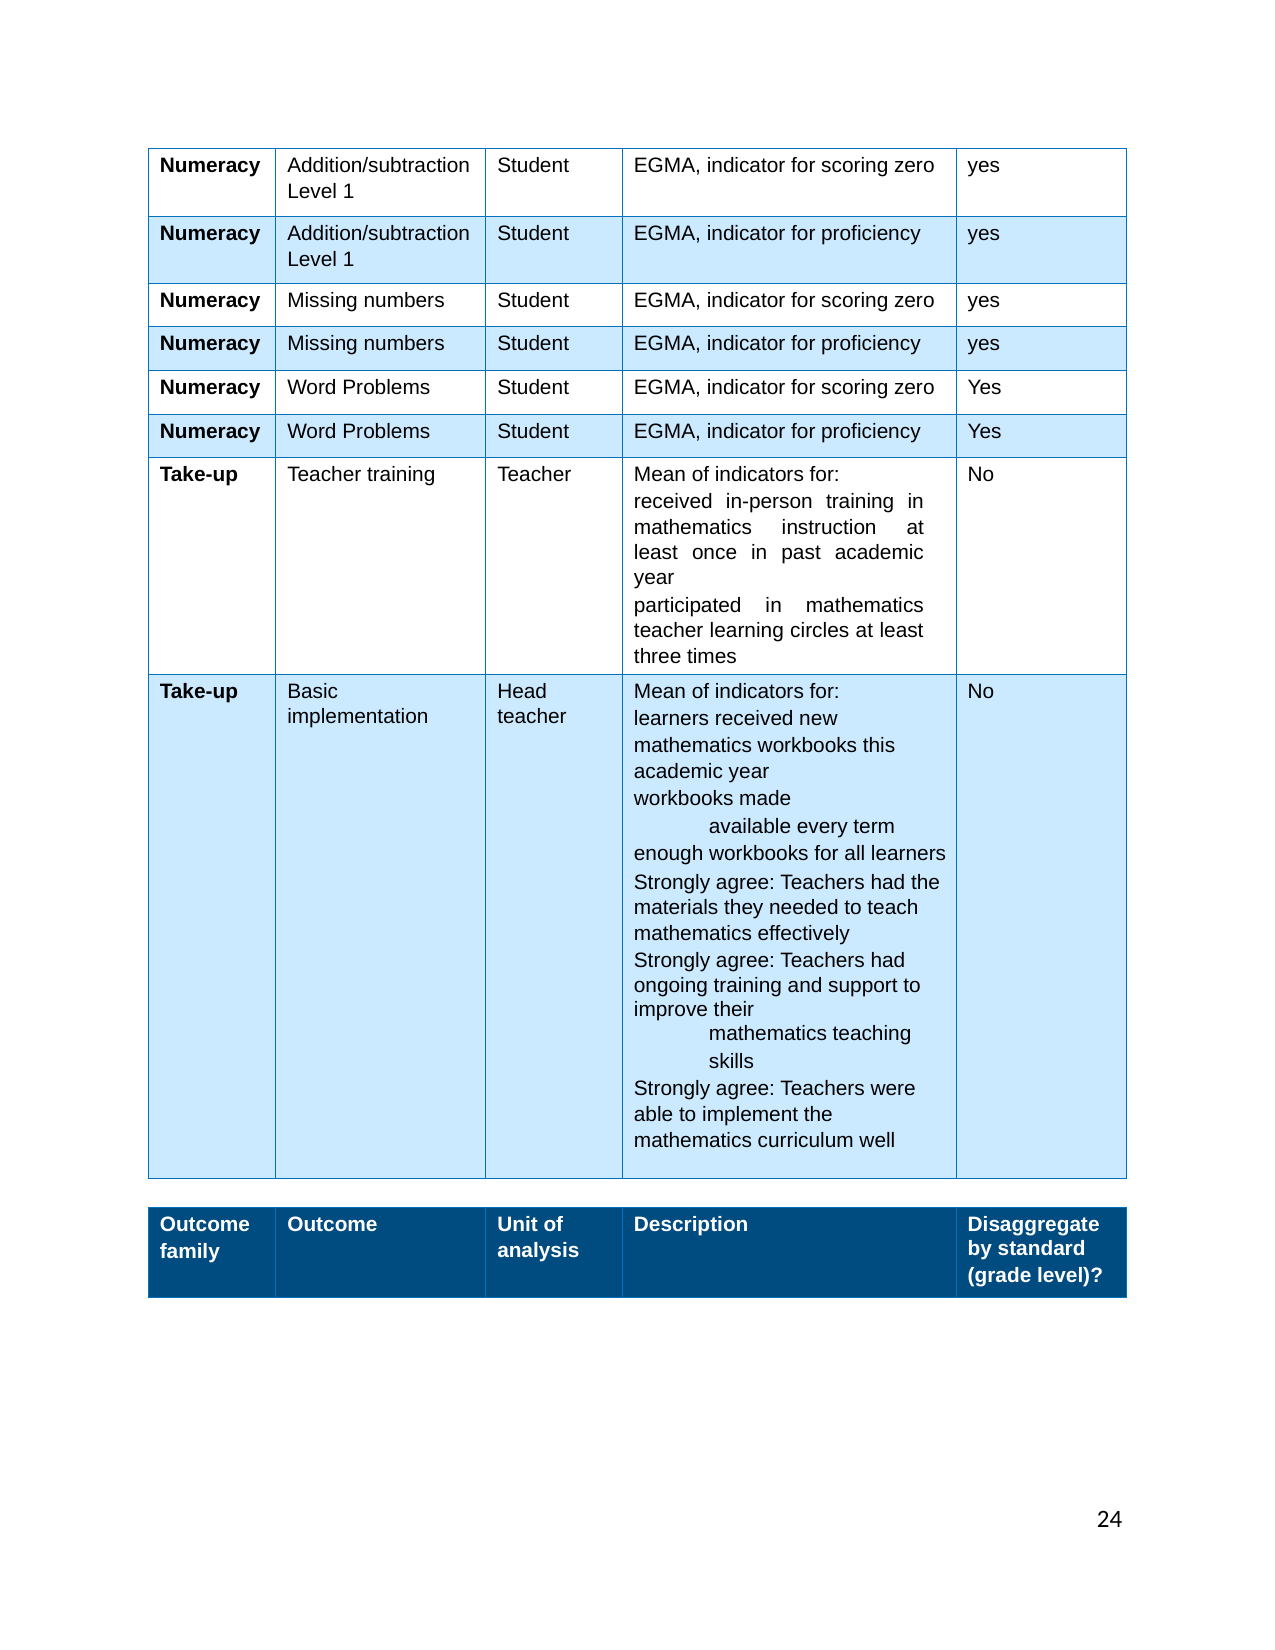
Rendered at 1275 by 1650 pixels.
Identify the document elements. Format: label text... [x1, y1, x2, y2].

table_cell Addition/subtraction Level 1 [276, 217, 485, 283]
table_header Outcome family [149, 1208, 275, 1297]
table_header Description [623, 1208, 956, 1297]
table_cell EGMA, indicator for proficiency [623, 327, 956, 370]
table_cell Yes [957, 415, 1126, 457]
table_cell Numeracy [149, 371, 275, 414]
table_cell Yes [957, 371, 1126, 414]
table_header Outcome [276, 1208, 485, 1297]
table_cell yes [957, 149, 1126, 216]
table_cell Missing numbers [276, 327, 485, 370]
table_cell Student [486, 327, 622, 370]
table_cell Student [486, 371, 622, 414]
table_cell Student [486, 149, 622, 216]
table_cell Basic implementation [276, 675, 485, 1178]
table_cell Mean of indicators for: learners received new mathematics workbooks this academic year workbooks made available every term enough workbooks for all learners Strongly agree: Teachers had the materials they needed to teach mathematics effectively Strongly agree: Teachers had ongoing training and support to improve their mathematics teaching skills Strongly agree: Teachers were able to implement the mathematics curriculum well [623, 675, 956, 1178]
table_cell EGMA, indicator for proficiency [623, 217, 956, 283]
table_cell Missing numbers [276, 284, 485, 326]
table_cell Numeracy [149, 415, 275, 457]
table_cell EGMA, indicator for proficiency [623, 415, 956, 457]
table_cell Word Problems [276, 371, 485, 414]
table_cell Take-up [149, 458, 275, 674]
table_cell yes [957, 327, 1126, 370]
table_cell Numeracy [149, 327, 275, 370]
table_cell Numeracy [149, 217, 275, 283]
table_cell Teacher training [276, 458, 485, 674]
table_header Unit of analysis [486, 1208, 622, 1297]
table_cell No [957, 458, 1126, 674]
table_cell Take-up [149, 675, 275, 1178]
table_cell Numeracy [149, 149, 275, 216]
table_cell EGMA, indicator for scoring zero [623, 149, 956, 216]
table_cell Student [486, 415, 622, 457]
table_cell Mean of indicators for: received in-person training in mathematics instruction at least once in past academic year participated in mathematics teacher learning circles at least three times [623, 458, 956, 674]
table_cell Addition/subtraction Level 1 [276, 149, 485, 216]
table_cell EGMA, indicator for scoring zero [623, 371, 956, 414]
table_cell Student [486, 284, 622, 326]
table_cell yes [957, 284, 1126, 326]
table_cell yes [957, 217, 1126, 283]
table_cell Head teacher [486, 675, 622, 1178]
table_header Disaggregate by standard (grade level)? [957, 1208, 1126, 1297]
table_cell Teacher [486, 458, 622, 674]
table_cell No [957, 675, 1126, 1178]
table_cell EGMA, indicator for scoring zero [623, 284, 956, 326]
table_cell Numeracy [149, 284, 275, 326]
table_cell Student [486, 217, 622, 283]
table_cell Word Problems [276, 415, 485, 457]
